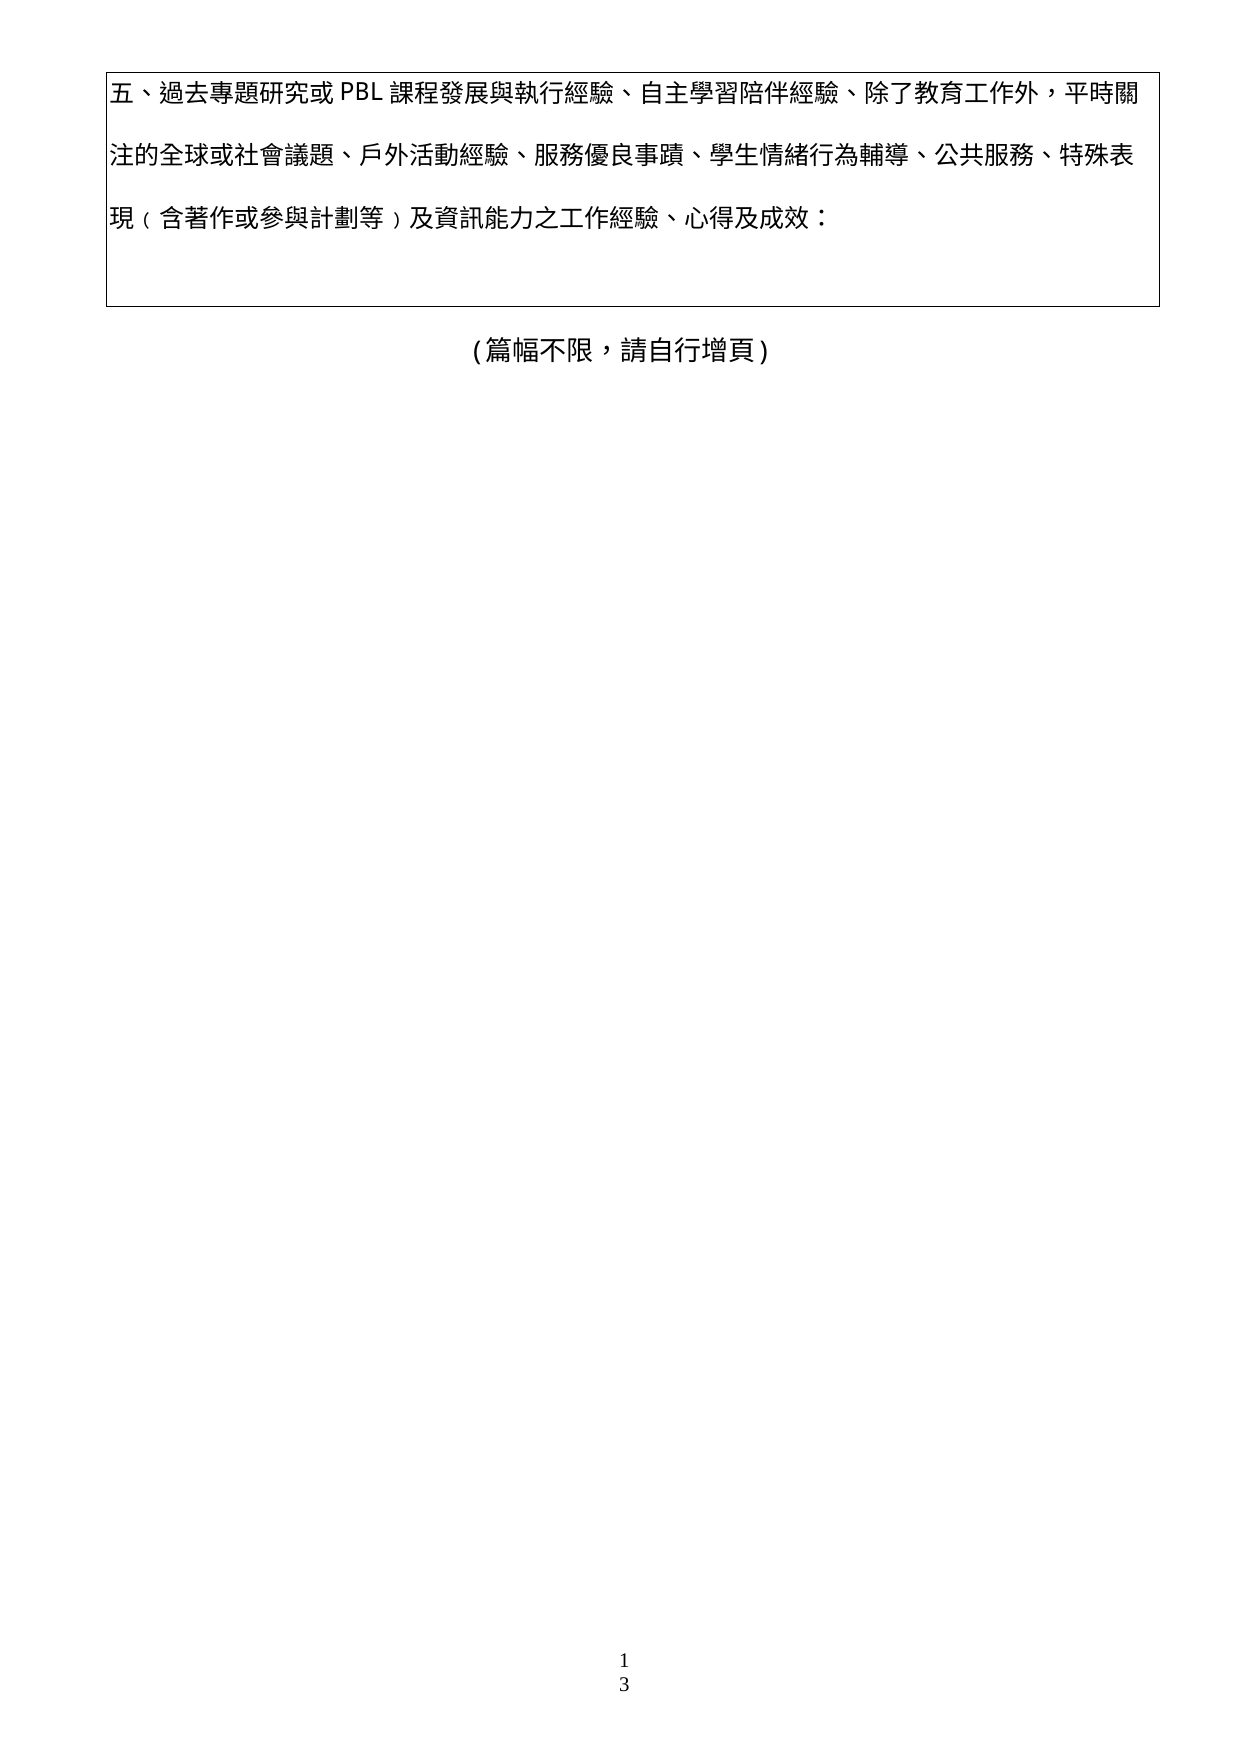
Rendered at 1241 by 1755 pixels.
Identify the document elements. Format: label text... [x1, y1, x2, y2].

text (篇幅不限，請自行增頁) [106, 307, 1134, 369]
table_cell 五、過去專題研究或PBL課程發展與執行經驗、自主學習陪伴經驗、除了教育工作外，平時關注的全球或社會議題、戶外活動經驗、服務優良事蹟、學生情緒行為輔導、公共服務、特殊表現﹙含著作或參與計劃等﹚及資訊能力之工作經驗、心得及成效： [107, 73, 1159, 306]
